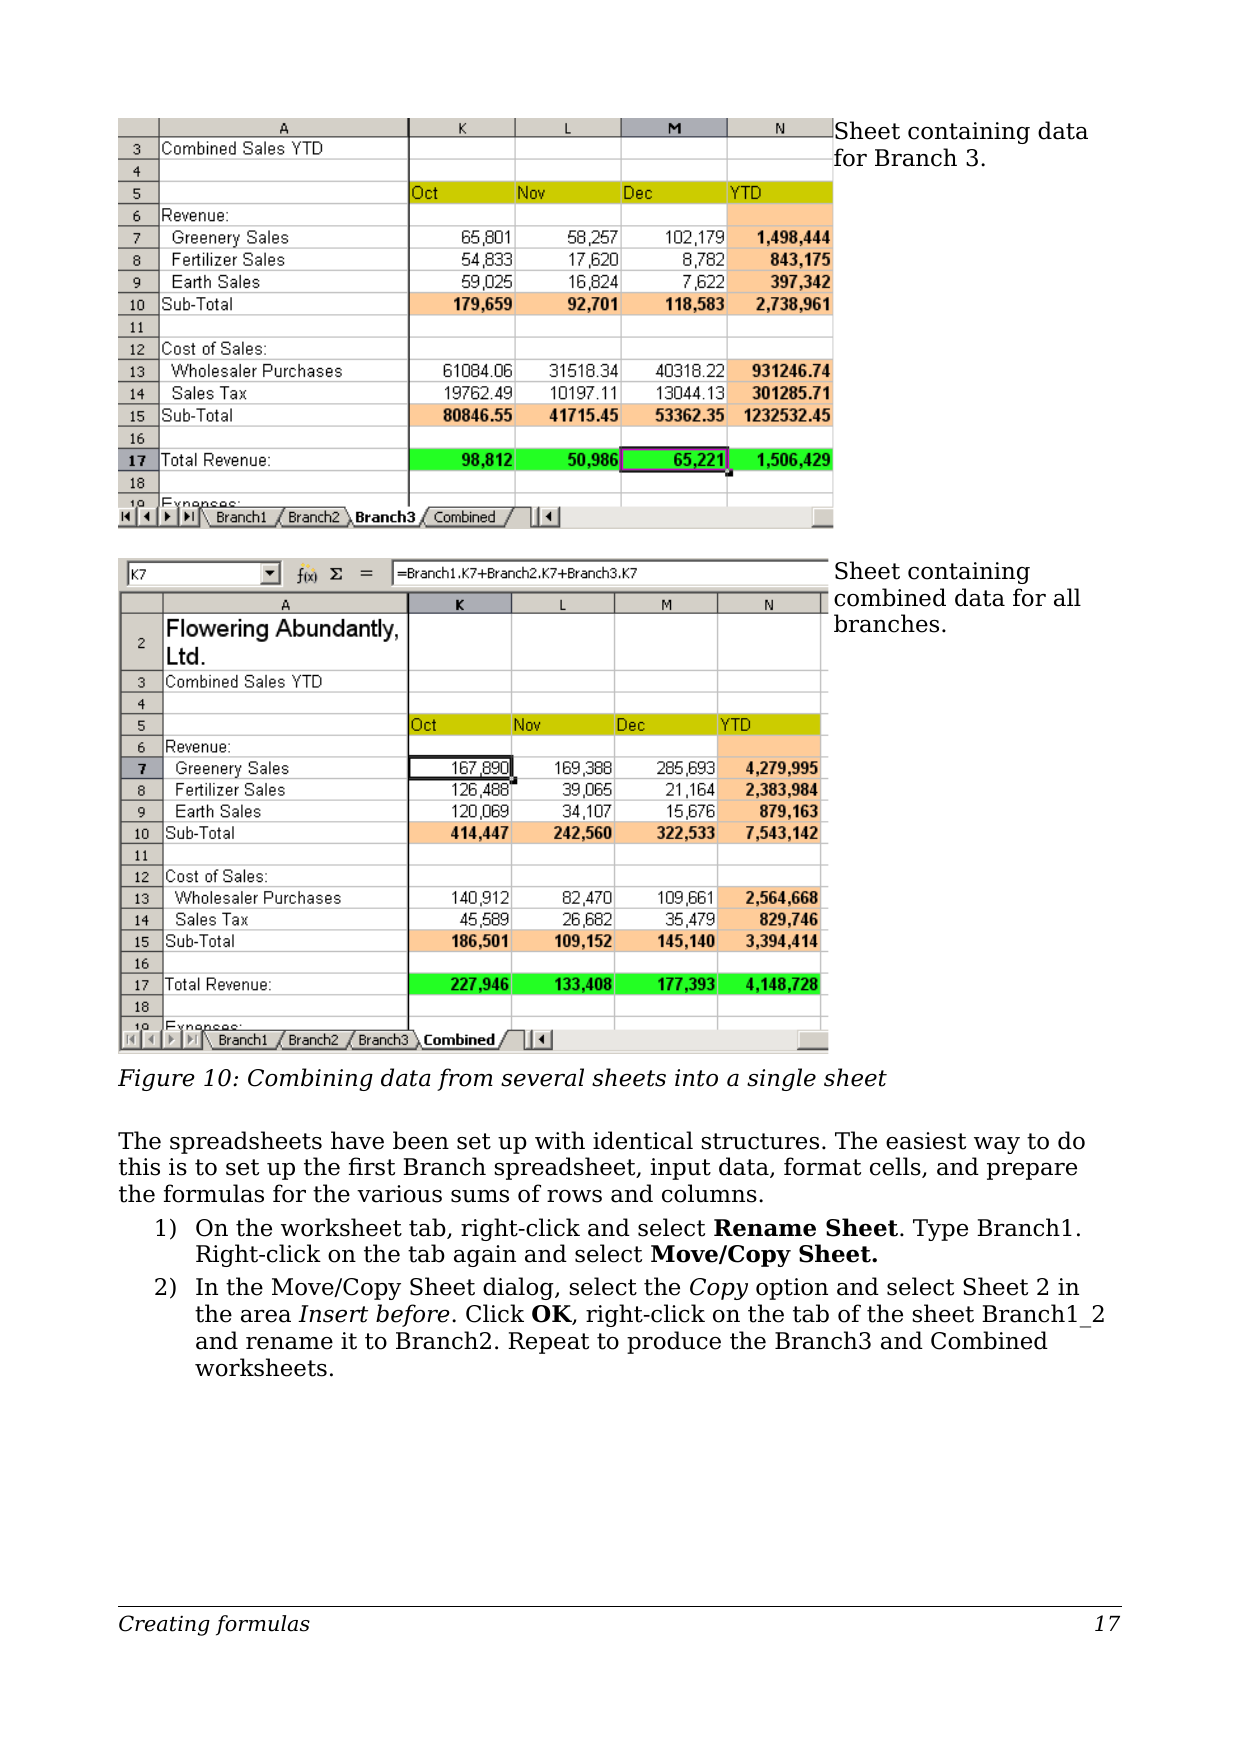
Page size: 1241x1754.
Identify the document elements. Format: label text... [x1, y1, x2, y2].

table_cell Sheet containing combined data for all branches. [833, 558, 1119, 1065]
list On the worksheet tab, right-click and select Rename Sheet. Type Branch1. Right-click on the tab again and select Move/Copy Sheet. [177, 1214, 1122, 1268]
picture [118, 558, 829, 1054]
list In the Move/Copy Sheet dialog, select the Copy option and select Sheet 2 in the area Insert before. Click OK, right-click on the tab of the sheet Branch1_2 and rename it to Branch2. Repeat to produce the Branch3 and Combined worksheets. [177, 1274, 1122, 1382]
list The spreadsheets have been set up with identical structures. The easiest way to do this is to set up the first Branch spreadsheet, input data, format cells, and prepare the formulas for the various sums of rows and columns. [118, 1128, 1122, 1208]
picture [118, 118, 834, 529]
table_cell [118, 558, 833, 1065]
table_cell [118, 529, 833, 558]
table_cell Figure 10: Combining data from several sheets into a single sheet [118, 1065, 1119, 1110]
table_cell Sheet containing data for Branch 3. [833, 118, 1119, 558]
